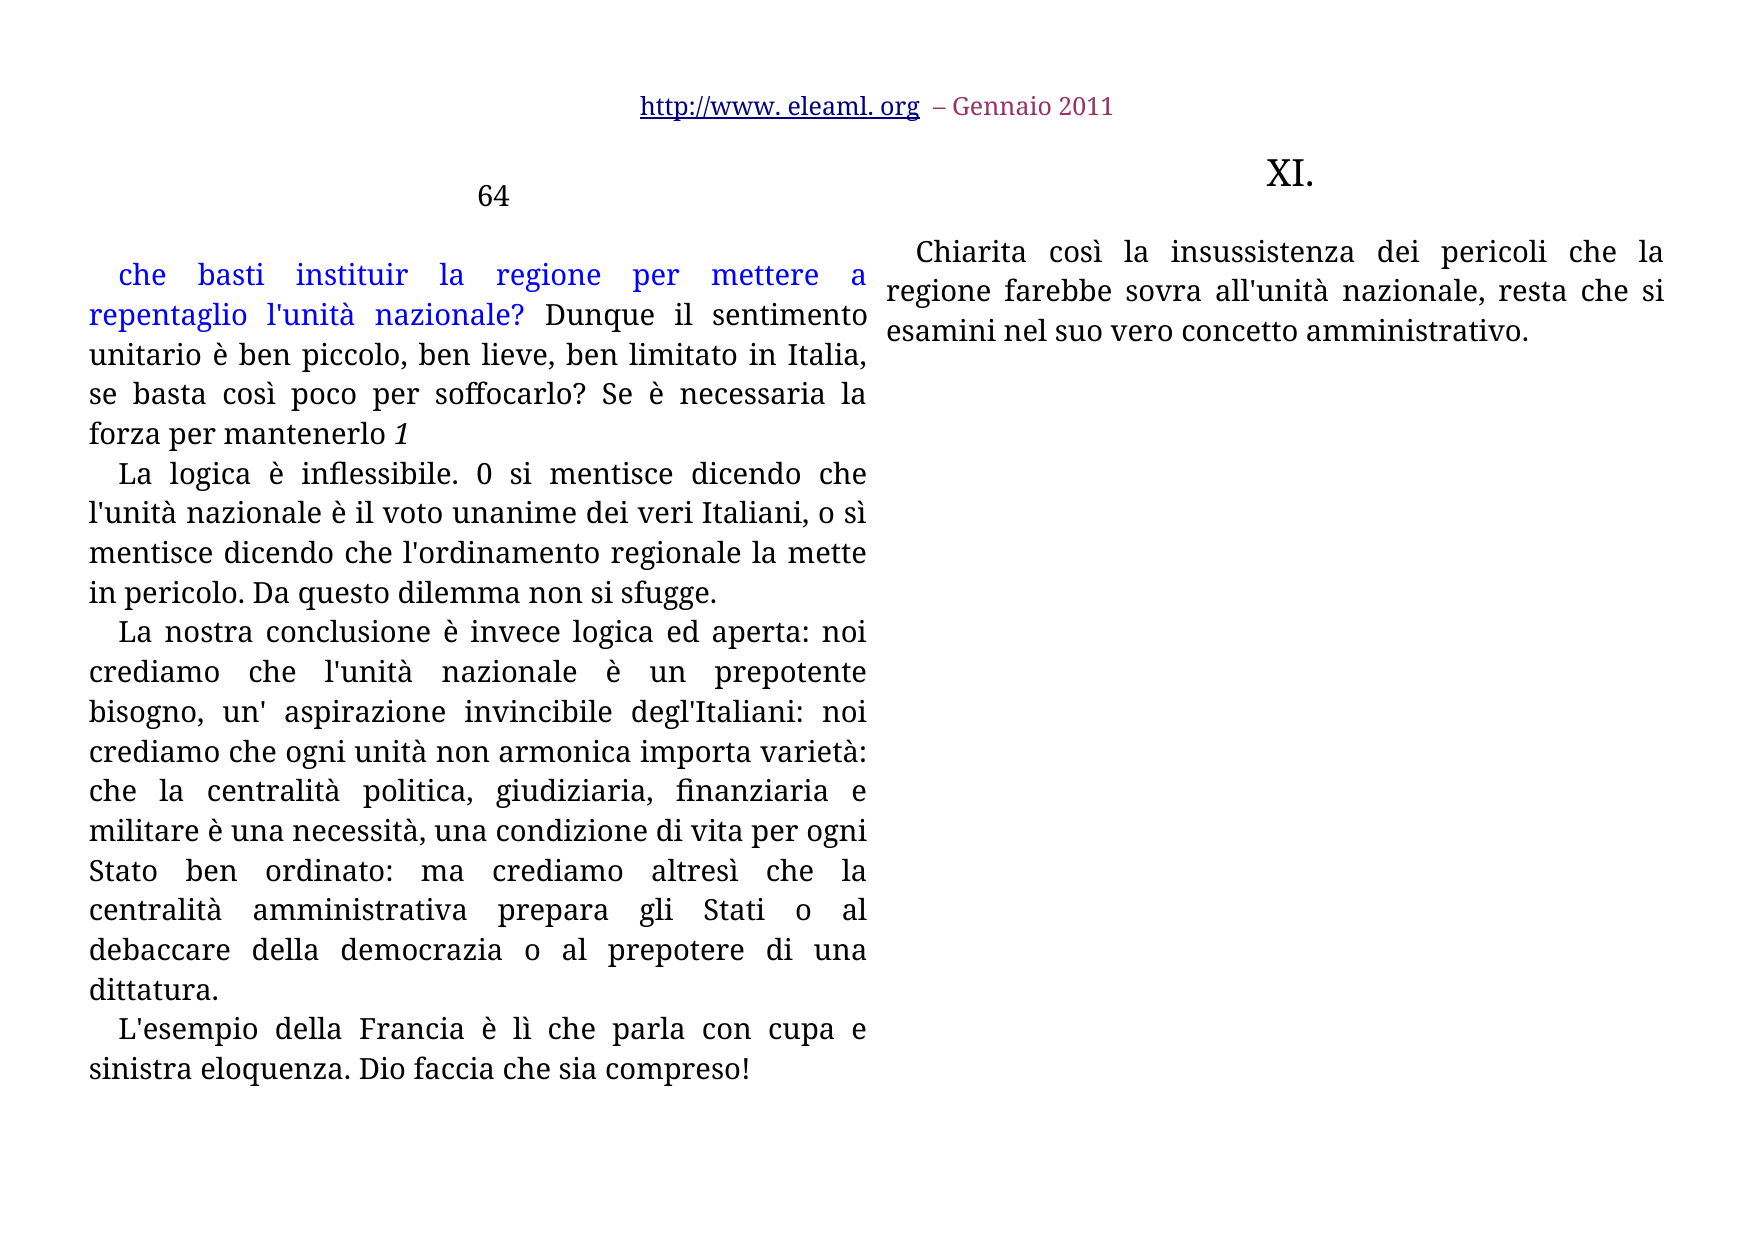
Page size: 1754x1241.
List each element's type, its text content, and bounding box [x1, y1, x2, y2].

text che basti instituir la regione per mettere a repentaglio l'unità nazionale? Dunque il sentimento unitario è ben piccolo, ben lieve, ben limitato in Italia, se basta così poco per soffocarlo? Se è necessaria la forza per mantenerlo 1 [88, 254, 868, 453]
text XI. [886, 146, 1665, 197]
text La logica è inflessibile. 0 si mentisce dicendo che l'unità nazionale è il voto unanime dei veri Italiani, o sì mentisce dicendo che l'ordinamento regionale la mette in pericolo. Da questo dilemma non si sfugge. [88, 453, 868, 612]
text La nostra conclusione è invece logica ed aperta: noi crediamo che l'unità nazionale è un prepotente bisogno, un' aspirazione invincibile degl'Italiani: noi crediamo che ogni unità non armonica importa varietà: che la centralità politica, giudiziaria, finanziaria e militare è una necessità, una condizione di vita per ogni Stato ben ordinato: ma crediamo altresì che la centralità amministrativa prepara gli Stati o al debaccare della democrazia o al prepotere di una dittatura. [88, 612, 868, 1009]
text Chiarita così la insussistenza dei pericoli che la regione farebbe sovra all'unità nazionale, resta che si esamini nel suo vero concetto amministrativo. [886, 231, 1665, 350]
text L'esempio della Francia è lì che parla con cupa e sinistra eloquenza. Dio faccia che sia compreso! [88, 1009, 868, 1088]
text 64 [88, 175, 868, 215]
